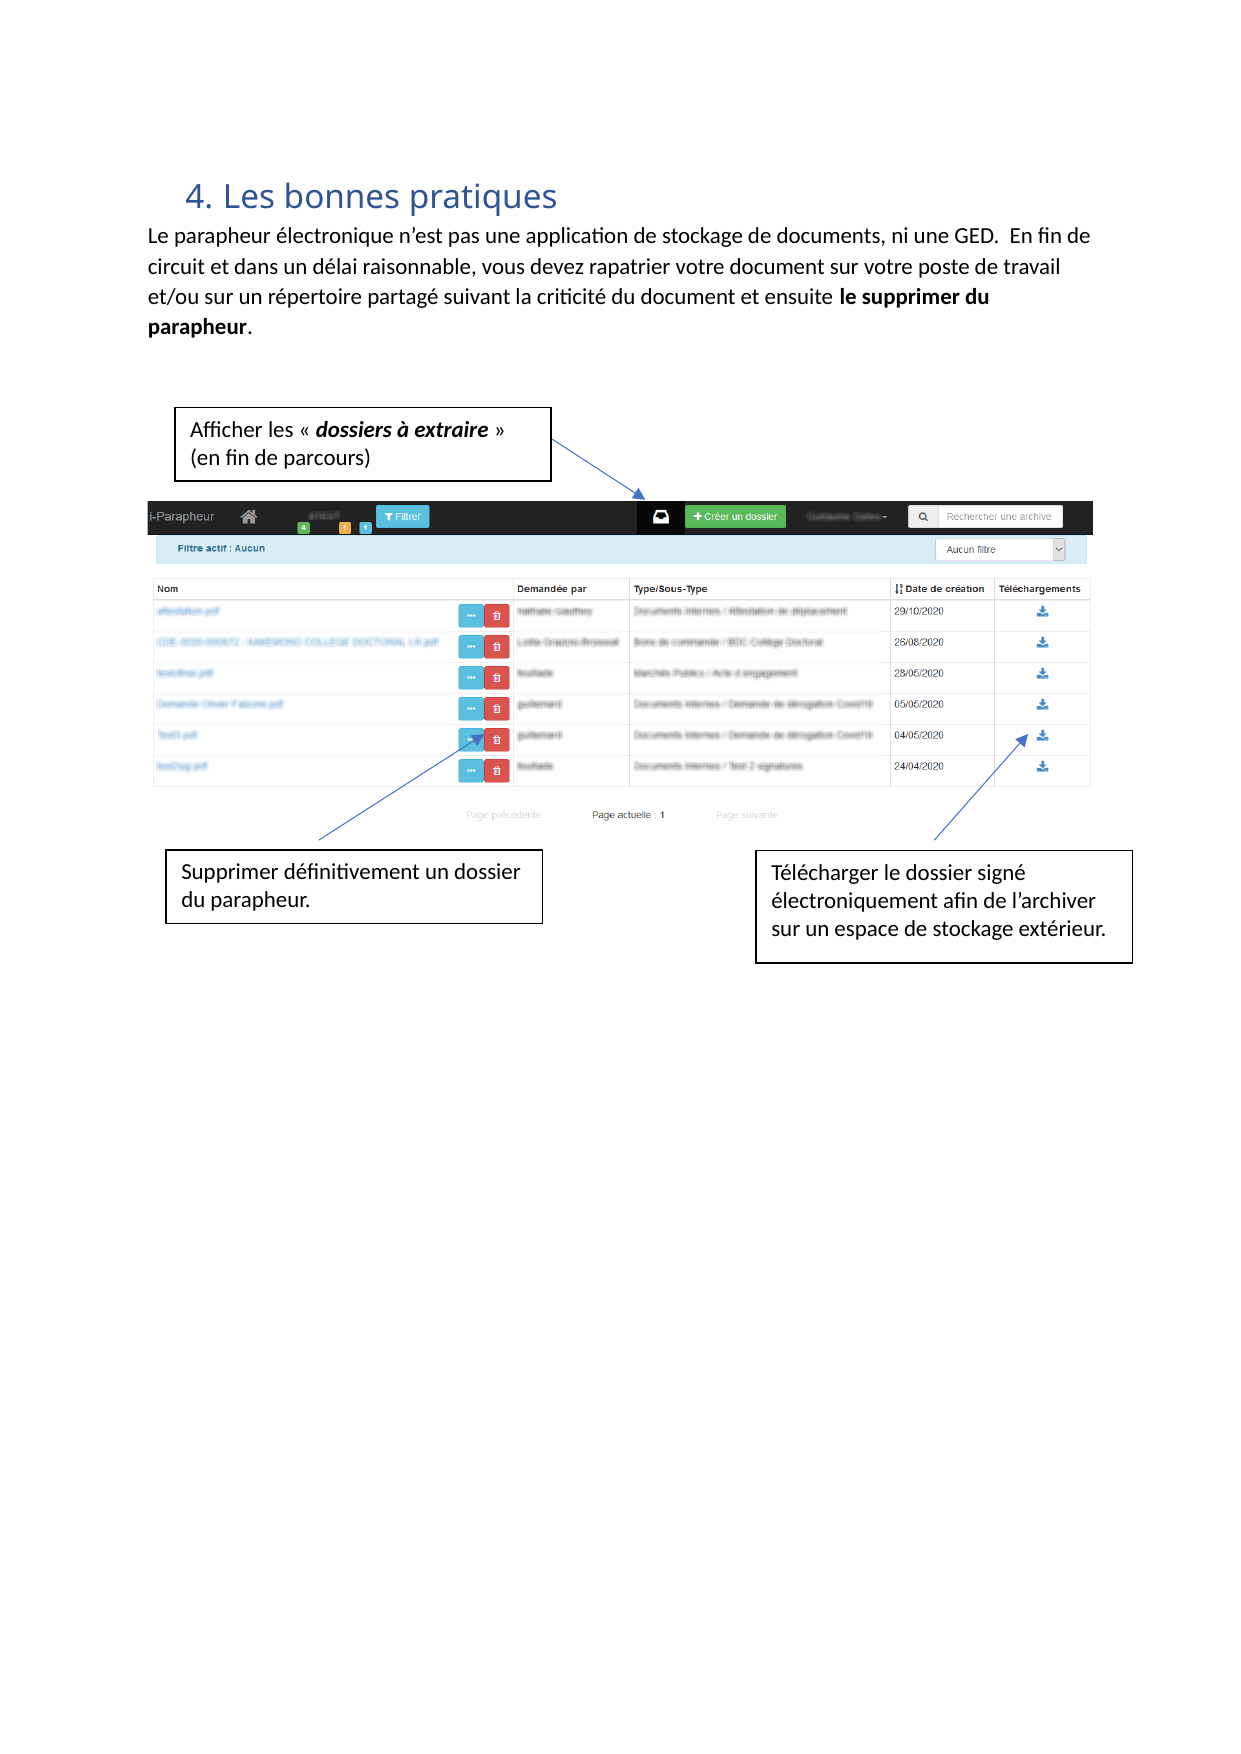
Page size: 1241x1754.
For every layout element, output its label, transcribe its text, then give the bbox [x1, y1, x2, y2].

subtitle Les bonnes pratiques [185, 173, 1093, 218]
text Le parapheur électronique n’est pas une application de stockage de documents, ni une GED. En fin de circuit et dans un délai raisonnable, vous devez rapatrier votre document sur votre poste de travail et/ou sur un répertoire partagé suivant la criticité du document et ensuite le supprimer du parapheur. [148, 222, 1093, 340]
picture [147, 501, 1093, 829]
